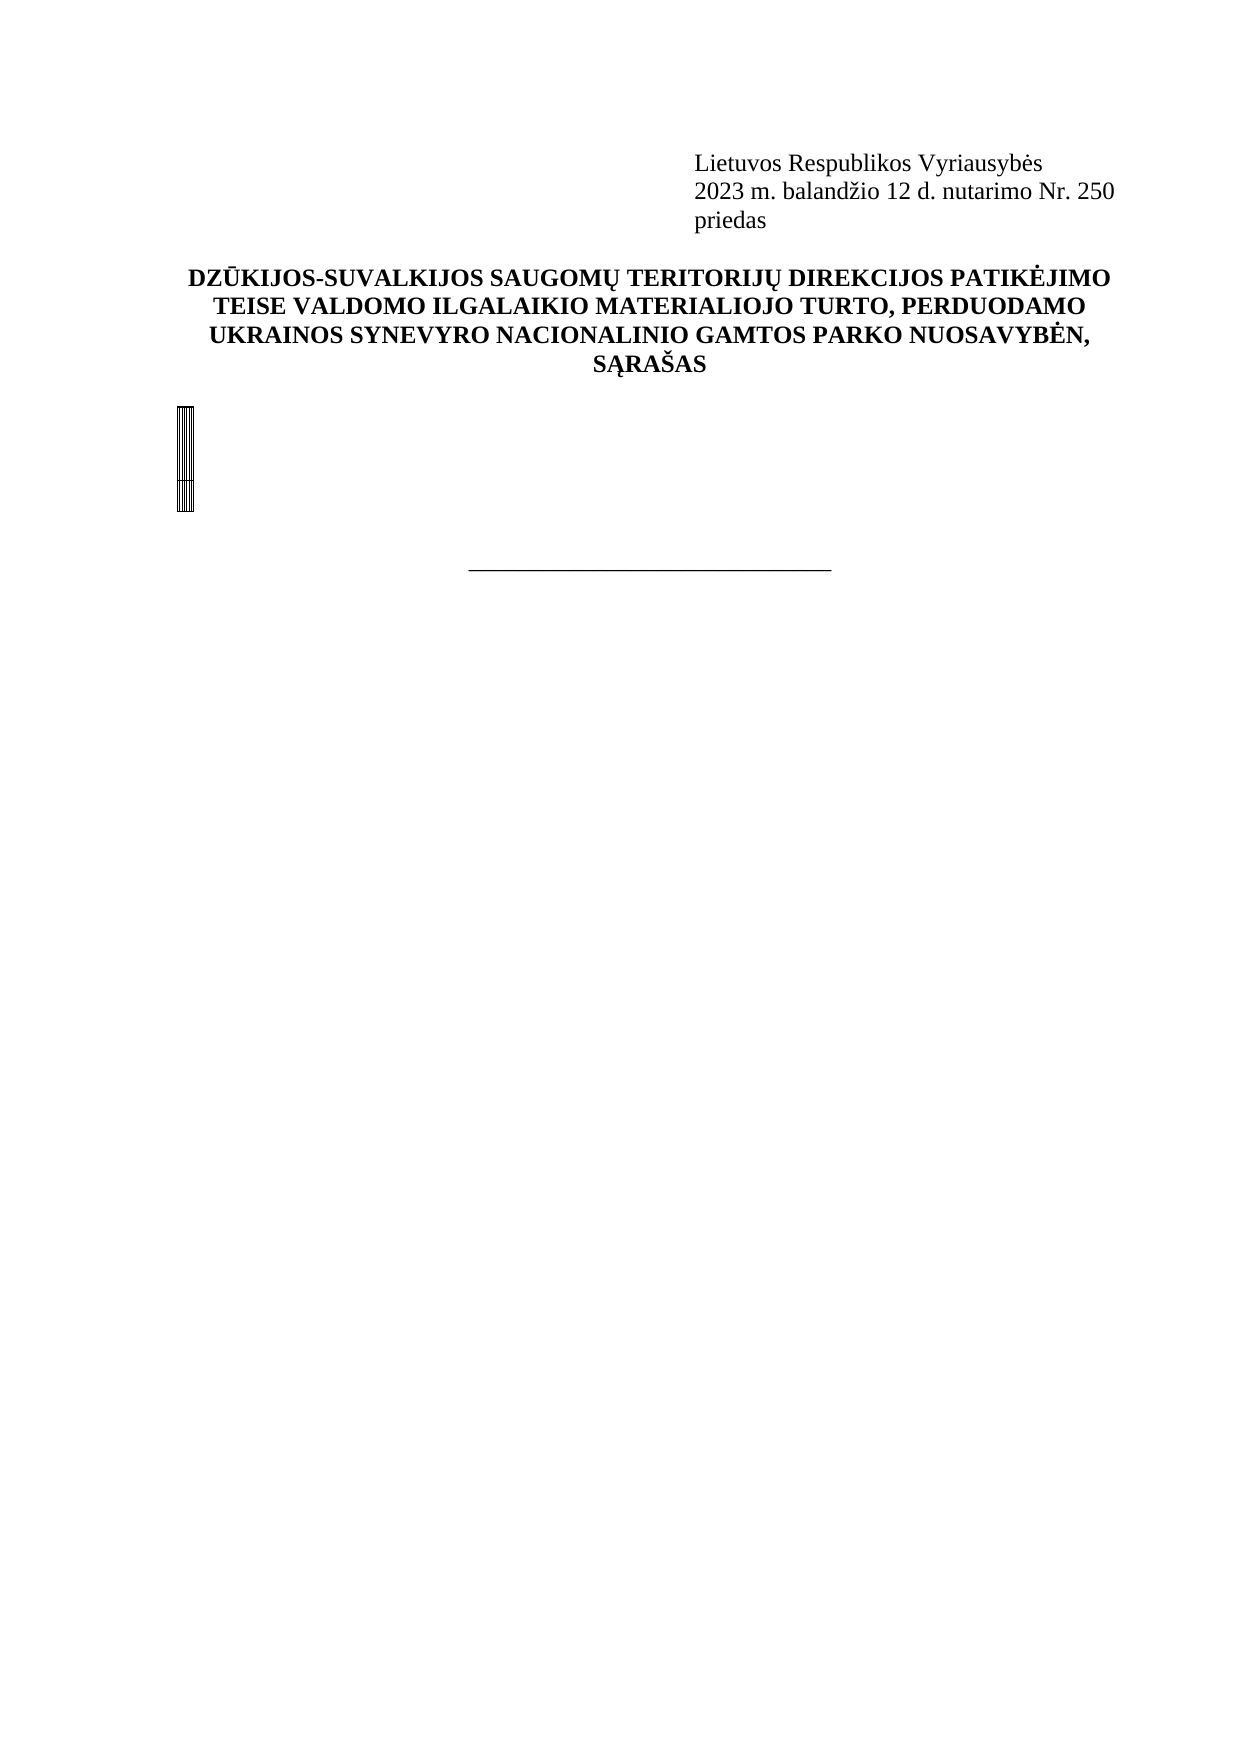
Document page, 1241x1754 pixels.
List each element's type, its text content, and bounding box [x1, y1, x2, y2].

text _____________________________ [177, 545, 1122, 574]
text priedas [177, 205, 1122, 234]
text 2023 m. balandžio 12 d. nutarimo Nr. 250 [177, 176, 1122, 205]
text DZŪKIJOS-SUVALKIJOS SAUGOMŲ TERITORIJŲ DIREKCIJOS PATIKĖJIMO TEISE VALDOMO ILGALAIKIO MATERIALIOJO TURTO, PERDUODAMO UKRAINOS SYNEVYRO NACIONALINIO GAMTOS PARKO NUOSAVYBĖN, SĄRAŠAS [177, 263, 1122, 378]
text Lietuvos Respublikos Vyriausybės [177, 148, 1122, 176]
